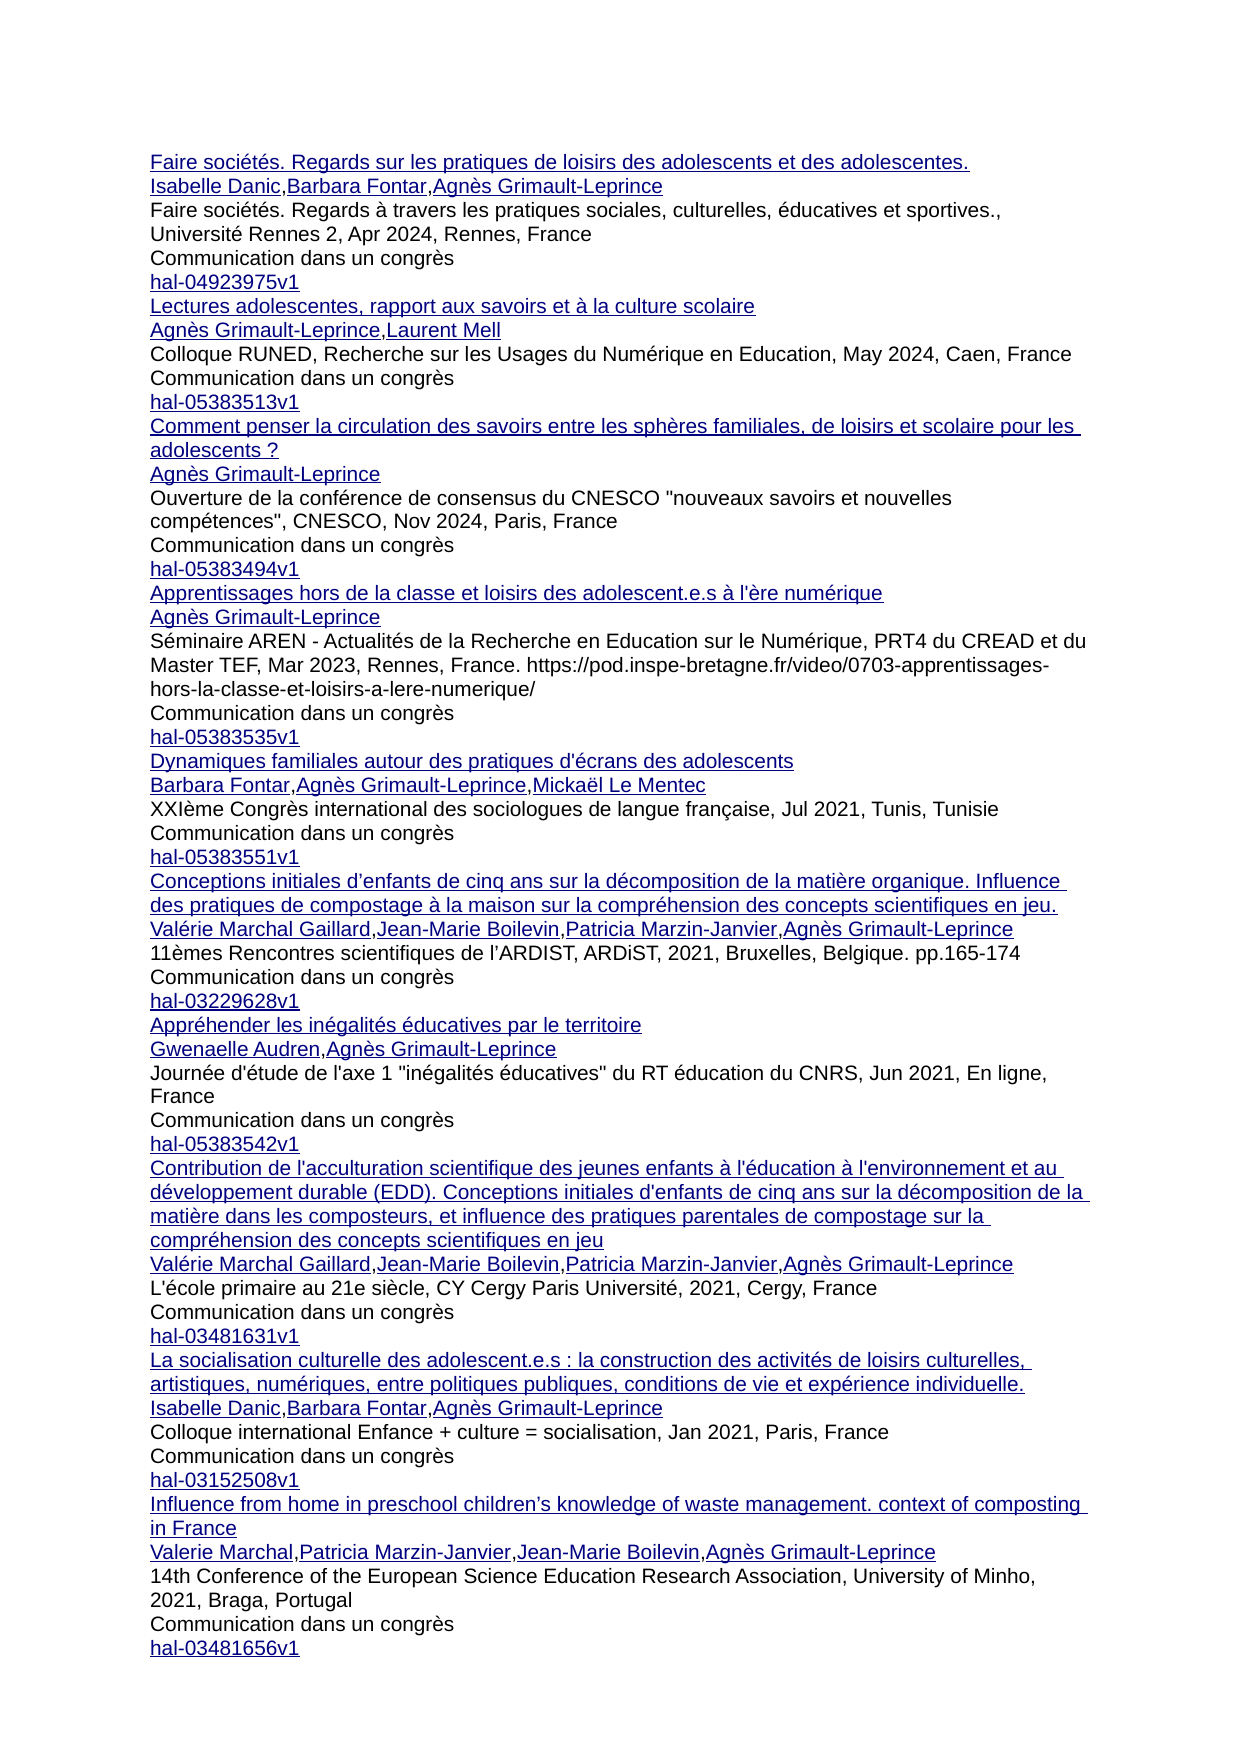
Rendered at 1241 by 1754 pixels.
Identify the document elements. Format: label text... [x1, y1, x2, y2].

table_cell Appréhender les inégalités éducatives par le territoire Gwenaelle Audren,Agnès Grimault-Leprince Journée d'étude de l'axe 1 "inégalités éducatives" du RT éducation du CNRS, Jun 2021, En ligne, France Communication dans un congrès hal-05383542v1 [150, 1013, 1090, 1156]
table_cell matière dans les composteurs, et influence des pratiques parentales de compostage sur la compréhension des concepts scientifiques en jeu Valérie Marchal Gaillard,Jean-Marie Boilevin,Patricia Marzin-Janvier,Agnès Grimault-Leprince L'école primaire au 21e siècle, CY Cergy Paris Université, 2021, Cergy, France Communication dans un congrès hal-03481631v1 [150, 1202, 1090, 1348]
table_cell Faire sociétés. Regards sur les pratiques de loisirs des adolescents et des adolescentes. Isabelle Danic,Barbara Fontar,Agnès Grimault-Leprince Faire sociétés. Regards à travers les pratiques sociales, culturelles, éducatives et sportives., Université Rennes 2, Apr 2024, Rennes, France Communication dans un congrès hal-04923975v1 [150, 150, 1090, 294]
table_cell Conceptions initiales d’enfants de cinq ans sur la décomposition de la matière organique. Influence des pratiques de compostage à la maison sur la compréhension des concepts scientifiques en jeu. Valérie Marchal Gaillard,Jean-Marie Boilevin,Patricia Marzin-Janvier,Agnès Grimault-Leprince 11èmes Rencontres scientifiques de l’ARDIST, ARDiST, 2021, Bruxelles, Belgique. pp.165-174 Communication dans un congrès hal-03229628v1 [150, 869, 1090, 1012]
table_cell La socialisation culturelle des adolescent.e.s : la construction des activités de loisirs culturelles, artistiques, numériques, entre politiques publiques, conditions de vie et expérience individuelle. Isabelle Danic,Barbara Fontar,Agnès Grimault-Leprince Colloque international Enfance + culture = socialisation, Jan 2021, Paris, France Communication dans un congrès hal-03152508v1 [150, 1348, 1090, 1492]
table_cell Influence from home in preschool children’s knowledge of waste management. context of composting in France Valerie Marchal,Patricia Marzin-Janvier,Jean-Marie Boilevin,Agnès Grimault-Leprince 14th Conference of the European Science Education Research Association, University of Minho, 2021, Braga, Portugal Communication dans un congrès hal-03481656v1 [150, 1492, 1090, 1659]
table_cell Dynamiques familiales autour des pratiques d'écrans des adolescents Barbara Fontar,Agnès Grimault-Leprince,Mickaël Le Mentec XXIème Congrès international des sociologues de langue française, Jul 2021, Tunis, Tunisie Communication dans un congrès hal-05383551v1 [150, 749, 1090, 869]
table_cell Comment penser la circulation des savoirs entre les sphères familiales, de loisirs et scolaire pour les adolescents ? Agnès Grimault-Leprince Ouverture de la conférence de consensus du CNESCO "nouveaux savoirs et nouvelles compétences", CNESCO, Nov 2024, Paris, France Communication dans un congrès hal-05383494v1 [150, 414, 1090, 581]
table_cell Apprentissages hors de la classe et loisirs des adolescent.e.s à l'ère numérique Agnès Grimault-Leprince Séminaire AREN - Actualités de la Recherche en Education sur le Numérique, PRT4 du CREAD et du Master TEF, Mar 2023, Rennes, France. https://pod.inspe-bretagne.fr/video/0703-apprentissages-hors-la-classe-et-loisirs-a-lere-numerique/ Communication dans un congrès hal-05383535v1 [150, 581, 1090, 749]
table_cell Lectures adolescentes, rapport aux savoirs et à la culture scolaire Agnès Grimault-Leprince,Laurent Mell Colloque RUNED, Recherche sur les Usages du Numérique en Education, May 2024, Caen, France Communication dans un congrès hal-05383513v1 [150, 294, 1090, 413]
table_cell Contribution de l'acculturation scientifique des jeunes enfants à l'éducation à l'environnement et au développement durable (EDD). Conceptions initiales d'enfants de cinq ans sur la décomposition de la [150, 1156, 1090, 1201]
